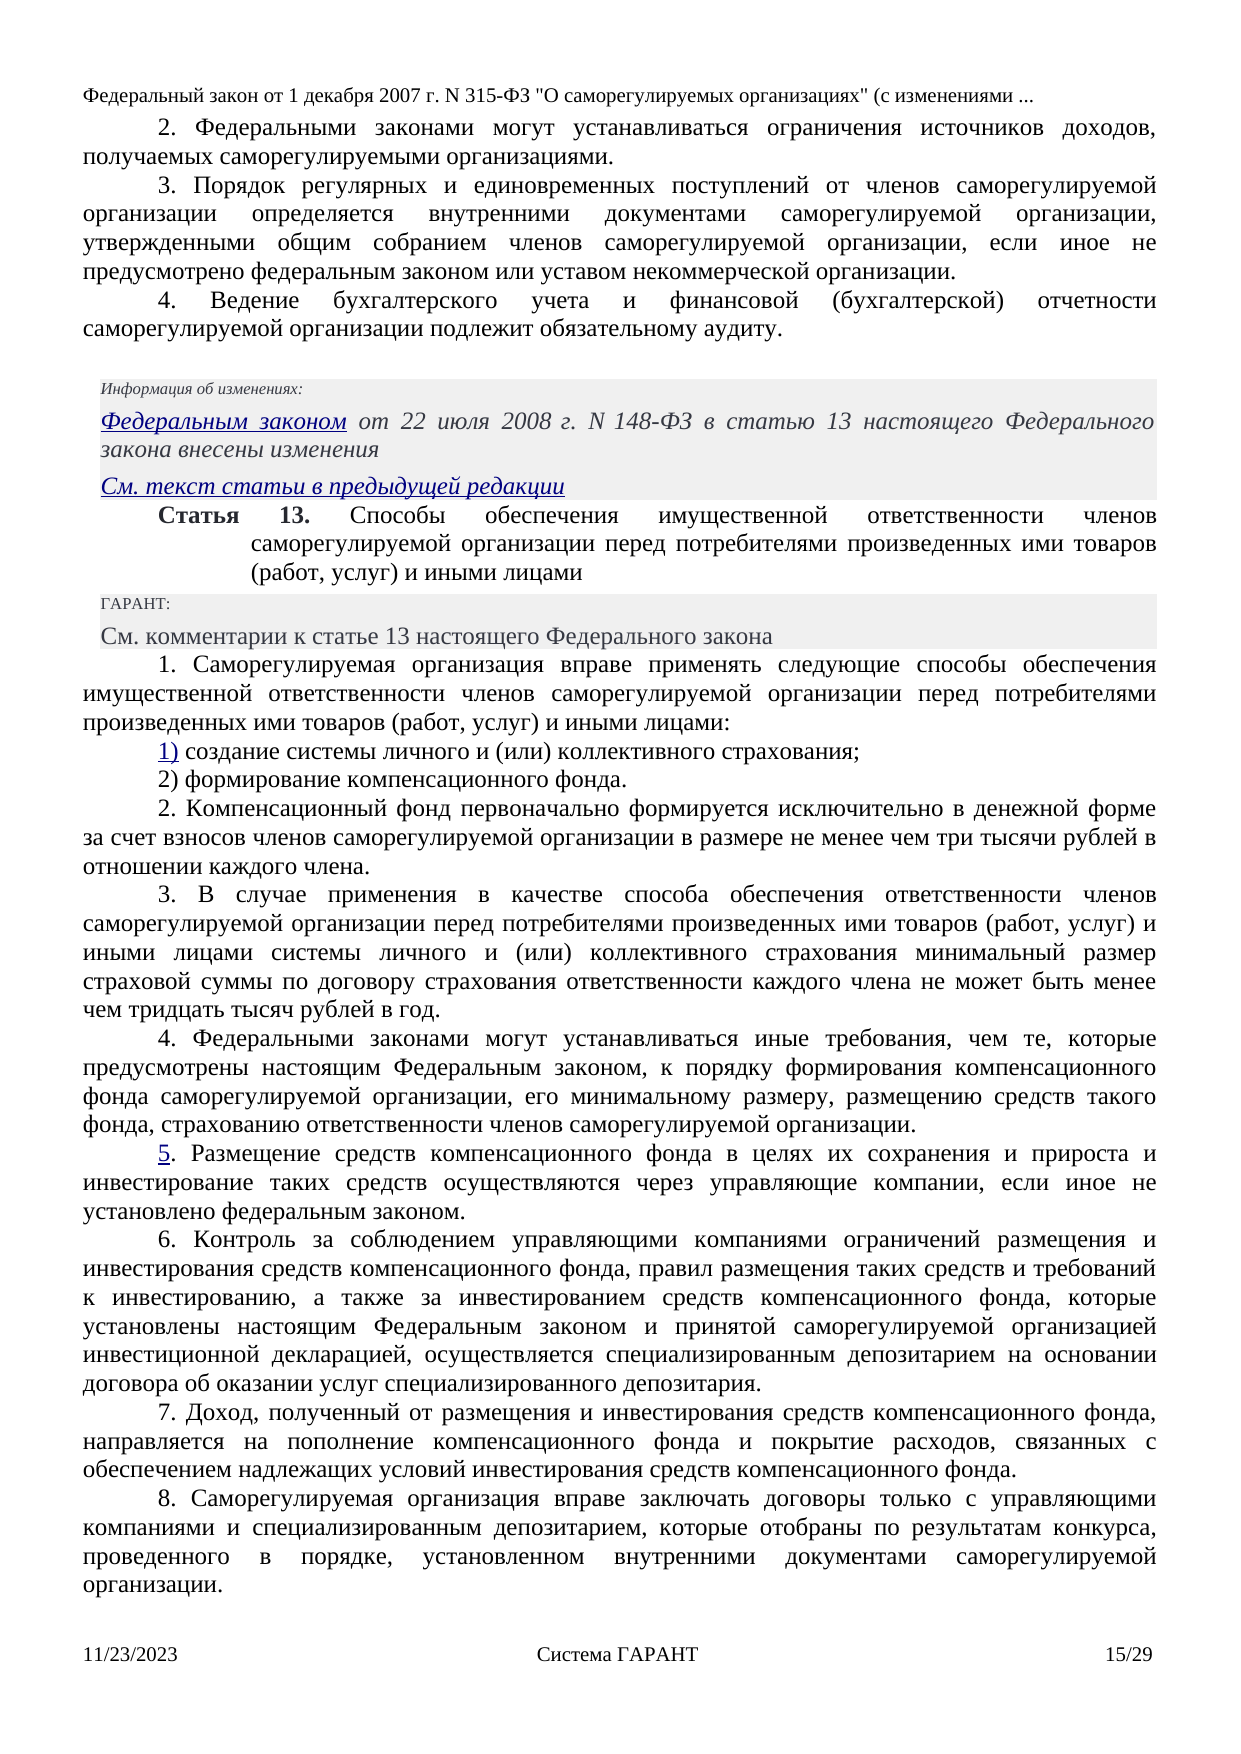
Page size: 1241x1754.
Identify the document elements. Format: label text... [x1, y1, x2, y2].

text 7. Доход, полученный от размещения и инвестирования средств компенсационного фонда, направляется на пополнение компенсационного фонда и покрытие расходов, связанных с обеспечением надлежащих условий инвестирования средств компенсационного фонда. [83, 1397, 1157, 1483]
text 4. Федеральными законами могут устанавливаться иные требования, чем те, которые предусмотрены настоящим Федеральным законом, к порядку формирования компенсационного фонда саморегулируемой организации, его минимальному размеру, размещению средств такого фонда, страхованию ответственности членов саморегулируемой организации. [83, 1023, 1157, 1138]
text См. комментарии к статье 13 настоящего Федерального закона [773, 621, 1157, 649]
text 2) формирование компенсационного фонда. [83, 764, 1157, 793]
text 6. Контроль за соблюдением управляющими компаниями ограничений размещения и инвестирования средств компенсационного фонда, правил размещения таких средств и требований к инвестированию, а также за инвестированием средств компенсационного фонда, которые установлены настоящим Федеральным законом и принятой саморегулируемой организацией инвестиционной декларацией, осуществляется специализированным депозитарием на основании договора об оказании услуг специализированного депозитария. [83, 1224, 1157, 1397]
text 5. Размещение средств компенсационного фонда в целях их сохранения и прироста и инвестирование таких средств осуществляются через управляющие компании, если иное не установлено федеральным законом. [83, 1138, 1157, 1224]
text 3. В случае применения в качестве способа обеспечения ответственности членов саморегулируемой организации перед потребителями произведенных ими товаров (работ, услуг) и иными лицами системы личного и (или) коллективного страхования минимальный размер страховой суммы по договору страхования ответственности каждого члена не может быть менее чем тридцать тысяч рублей в год. [83, 879, 1157, 1023]
text Статья 13. Способы обеспечения имущественной ответственности членов саморегулируемой организации перед потребителями произведенных ими товаров (работ, услуг) и иными лицами [158, 500, 1157, 586]
text ГАРАНТ: [170, 594, 1157, 613]
text 4. Ведение бухгалтерского учета и финансовой (бухгалтерской) отчетности саморегулируемой организации подлежит обязательному аудиту. [83, 285, 1157, 342]
text Федеральным законом от 22 июля 2008 г. N 148-ФЗ в статью 13 настоящего Федерального закона внесены изменения [100, 434, 1157, 463]
text 2. Компенсационный фонд первоначально формируется исключительно в денежной форме за счет взносов членов саморегулируемой организации в размере не менее чем три тысячи рублей в отношении каждого члена. [83, 793, 1157, 879]
text 2. Федеральными законами могут устанавливаться ограничения источников доходов, получаемых саморегулируемыми организациями. [83, 112, 1157, 170]
text 8. Саморегулируемая организация вправе заключать договоры только с управляющими компаниями и специализированным депозитарием, которые отобраны по результатам конкурса, проведенного в порядке, установленном внутренними документами саморегулируемой организации. [83, 1483, 1157, 1598]
text 1) создание системы личного и (или) коллективного страхования; [83, 736, 1157, 764]
text См. текст статьи в предыдущей редакции [567, 471, 1157, 500]
text 1. Саморегулируемая организация вправе применять следующие способы обеспечения имущественной ответственности членов саморегулируемой организации перед потребителями произведенных ими товаров (работ, услуг) и иными лицами: [83, 649, 1157, 736]
text Информация об изменениях: [305, 379, 1157, 398]
text 3. Порядок регулярных и единовременных поступлений от членов саморегулируемой организации определяется внутренними документами саморегулируемой организации, утвержденными общим собранием членов саморегулируемой организации, если иное не предусмотрено федеральным законом или уставом некоммерческой организации. [83, 170, 1157, 285]
